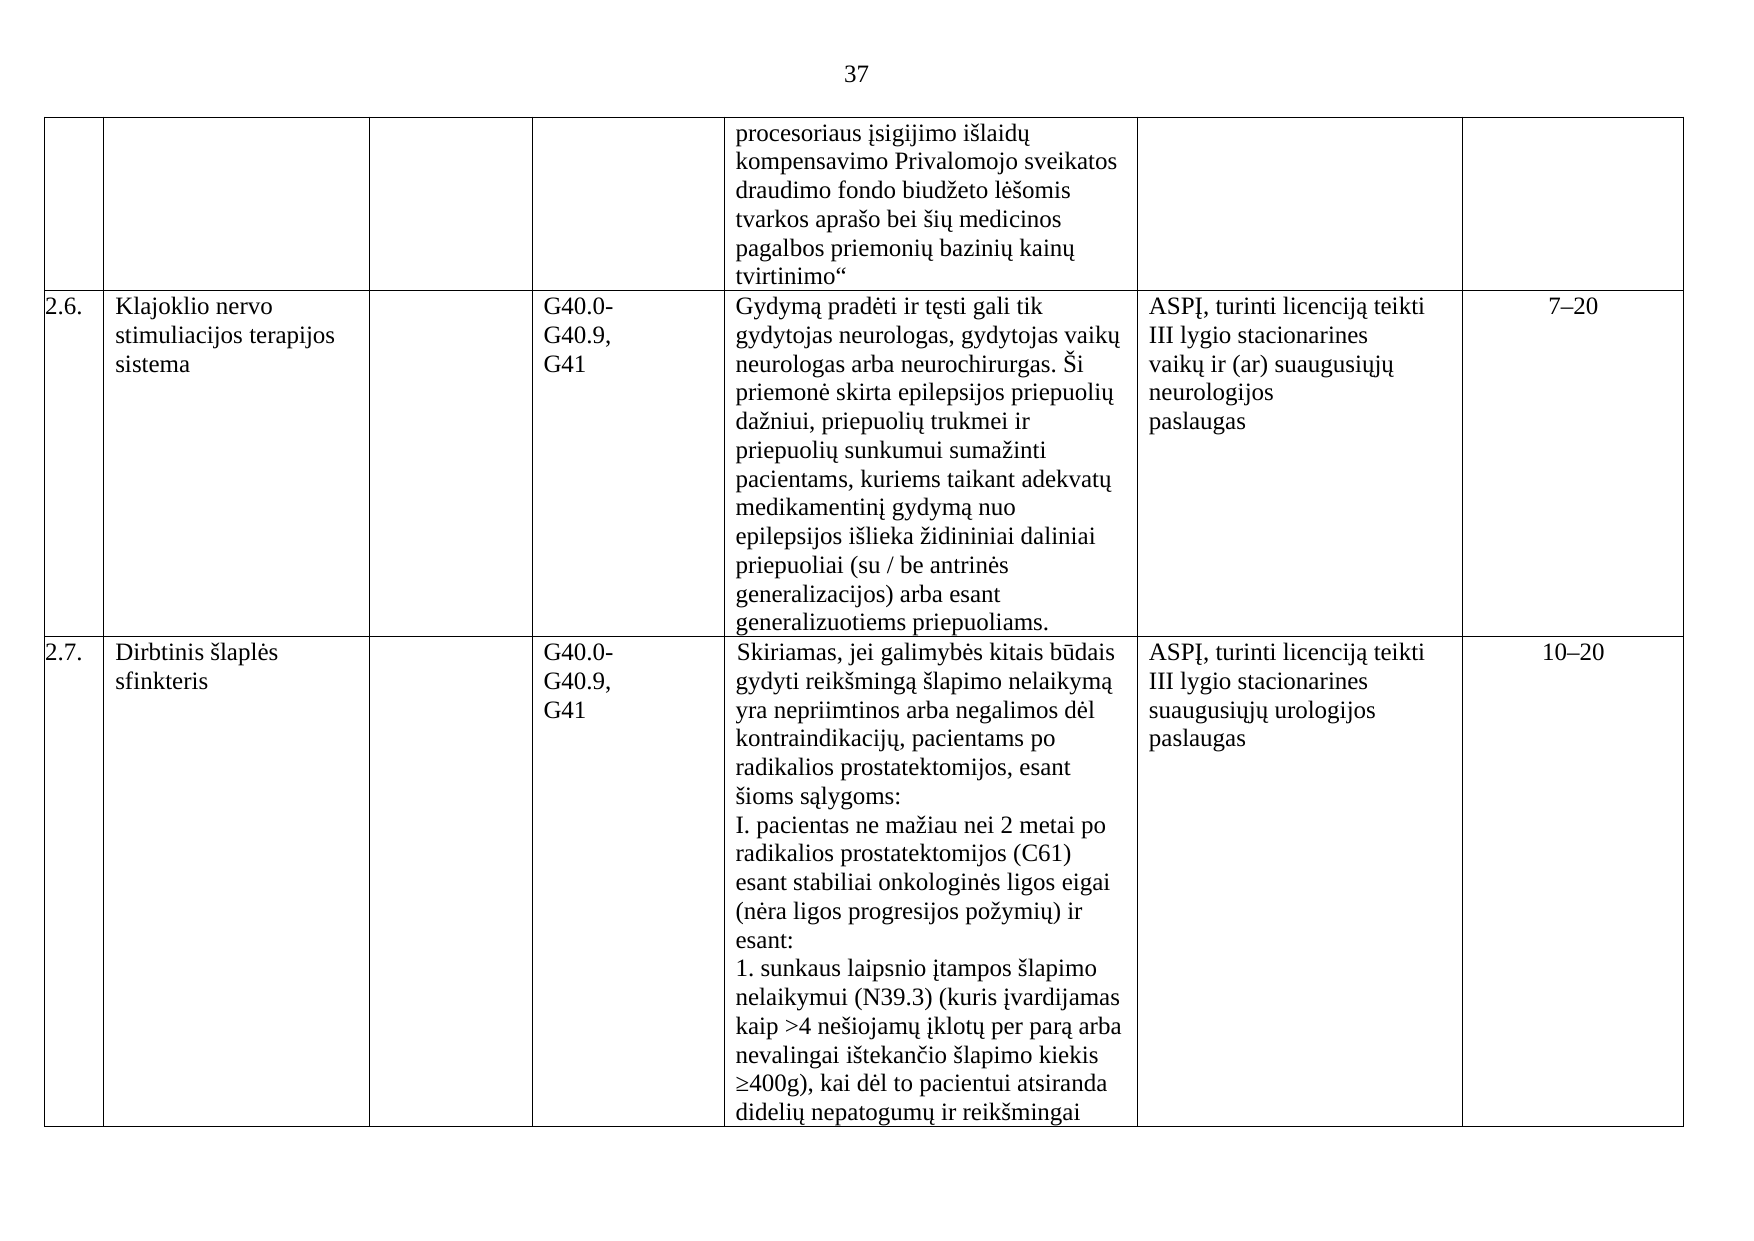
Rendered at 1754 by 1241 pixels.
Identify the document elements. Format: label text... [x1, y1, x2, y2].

table_cell ASPĮ, turinti licenciją teikti III lygio stacionarines vaikų ir (ar) suaugusiųjų neurologijos paslaugas [1138, 291, 1462, 636]
table_cell [533, 118, 724, 290]
table_cell Gydymą pradėti ir tęsti gali tik gydytojas neurologas, gydytojas vaikų neurologas arba neurochirurgas. Ši priemonė skirta epilepsijos priepuolių dažniui, priepuolių trukmei ir priepuolių sunkumui sumažinti pacientams, kuriems taikant adekvatų medikamentinį gydymą nuo epilepsijos išlieka židininiai daliniai priepuoliai (su / be antrinės generalizacijos) arba esant generalizuotiems priepuoliams. [725, 291, 1137, 636]
table_cell ASPĮ, turinti licenciją teikti III lygio stacionarines suaugusiųjų urologijos paslaugas [1138, 637, 1462, 1126]
table_cell G40.0- G40.9, G41 [533, 291, 724, 636]
table_cell [370, 291, 532, 636]
table_cell [104, 118, 369, 290]
table_cell [1138, 118, 1462, 290]
table_cell Dirbtinis šlaplės sfinkteris [104, 637, 369, 1126]
table_cell [370, 637, 532, 1126]
table_cell 2.7. [45, 637, 103, 1126]
table_cell Skiriamas, jei galimybės kitais būdais gydyti reikšmingą šlapimo nelaikymą yra nepriimtinos arba negalimos dėl kontraindikacijų, pacientams po radikalios prostatektomijos, esant šioms sąlygoms: I. pacientas ne mažiau nei 2 metai po radikalios prostatektomijos (C61) esant stabiliai onkologinės ligos eigai (nėra ligos progresijos požymių) ir esant: 1. sunkaus laipsnio įtampos šlapimo nelaikymui (N39.3) (kuris įvardijamas kaip >4 nešiojamų įklotų per parą arba nevalingai ištekančio šlapimo kiekis ≥400g), kai dėl to pacientui atsiranda didelių nepatogumų ir reikšmingai [725, 637, 1137, 1126]
table_cell 7–20 [1463, 291, 1683, 636]
table_cell [370, 118, 532, 290]
table_cell [1463, 118, 1683, 290]
table_cell [45, 118, 103, 290]
table_cell procesoriaus įsigijimo išlaidų kompensavimo Privalomojo sveikatos draudimo fondo biudžeto lėšomis tvarkos aprašo bei šių medicinos pagalbos priemonių bazinių kainų tvirtinimo“ [725, 118, 1137, 290]
table_cell Klajoklio nervo stimuliacijos terapijos sistema [104, 291, 369, 636]
table_cell 10–20 [1463, 637, 1683, 1126]
table_cell G40.0- G40.9, G41 [533, 637, 724, 1126]
table_cell 2.6. [45, 291, 103, 636]
